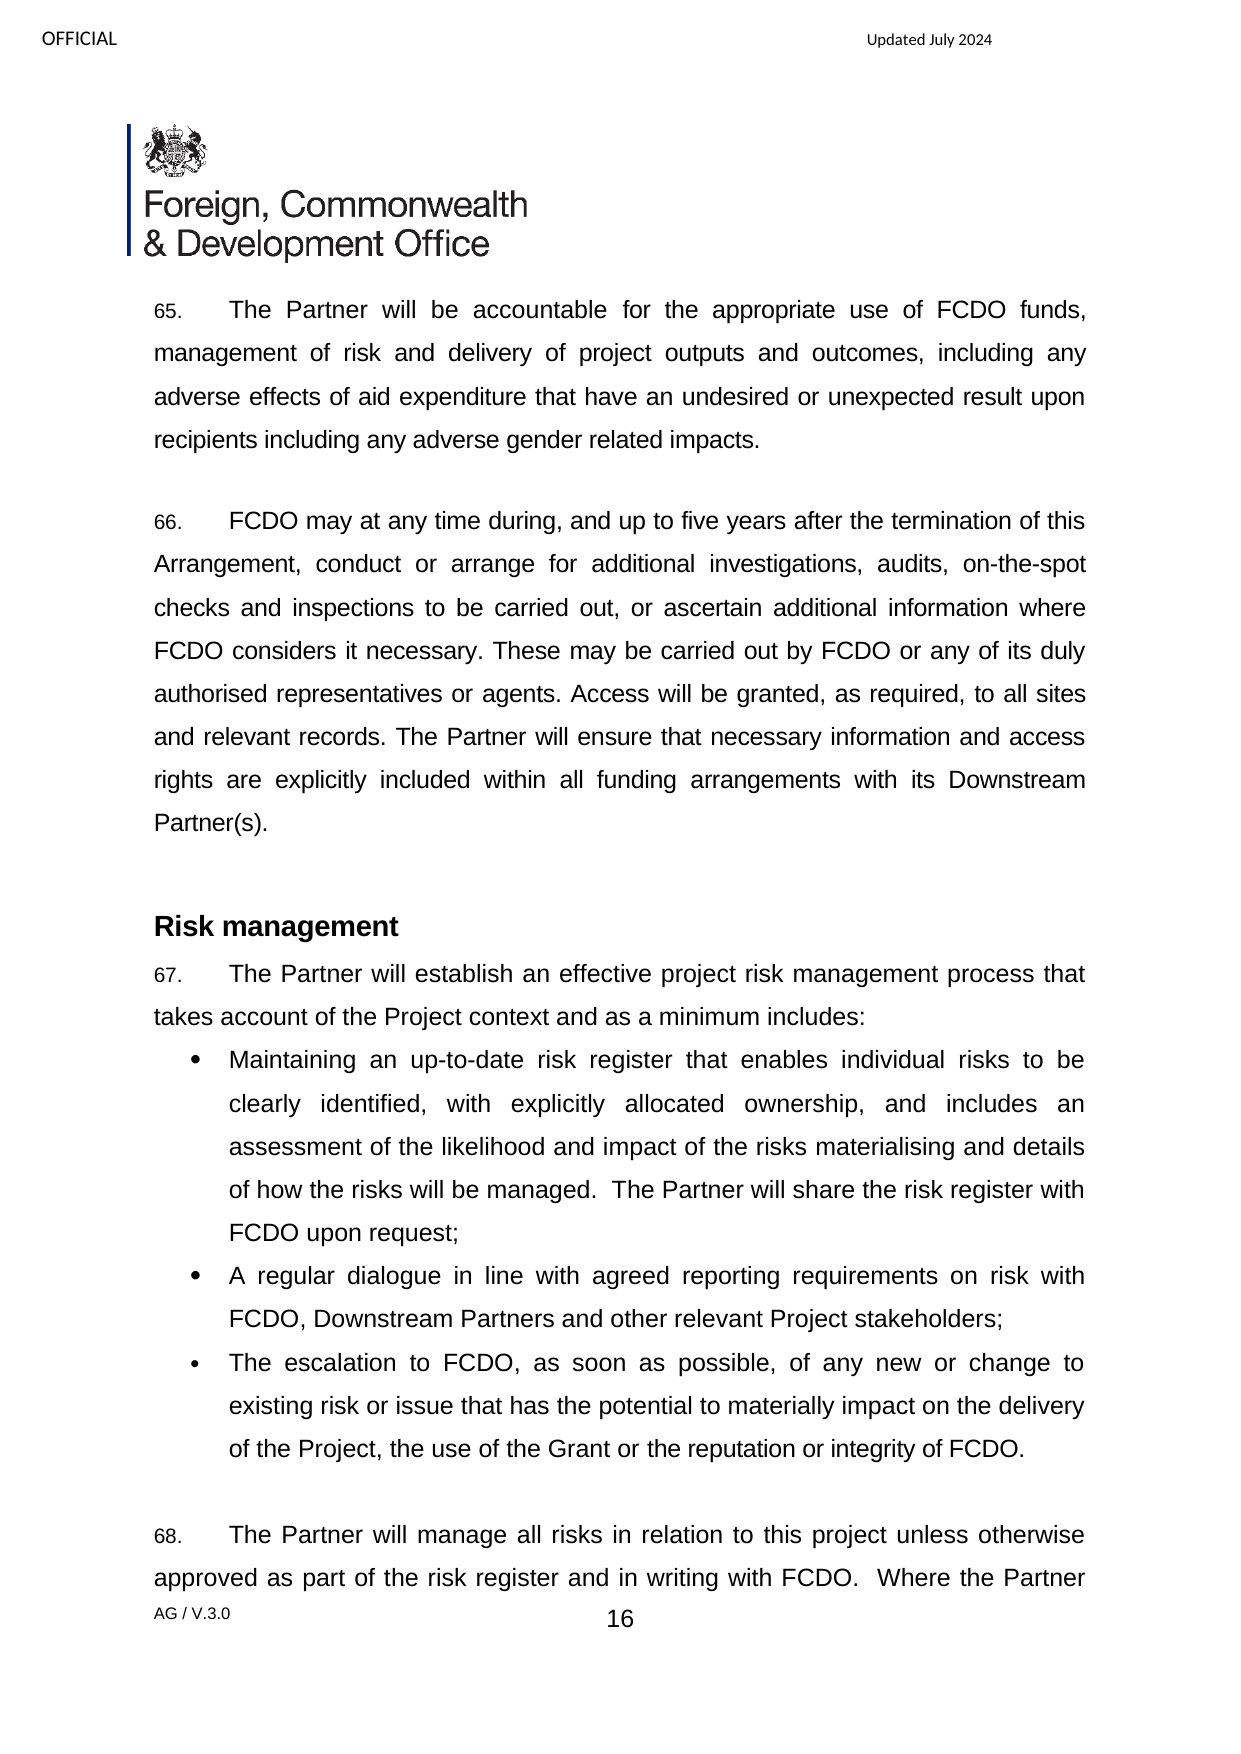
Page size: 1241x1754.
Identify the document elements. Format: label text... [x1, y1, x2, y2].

text Risk management [153, 909, 1087, 942]
list The Partner will manage all risks in relation to this project unless otherwise approved as part of the risk register and in writing with FCDO. Where the Partner [153, 1520, 1087, 1592]
list FCDO may at any time during, and up to five years after the termination of this Arrangement, conduct or arrange for additional investigations, audits, on-the-spot checks and inspections to be carried out, or ascertain additional information where FCDO considers it necessary. These may be carried out by FCDO or any of its duly authorised representatives or agents. Access will be granted, as required, to all sites and relevant records. The Partner will ensure that necessary information and access rights are explicitly included within all funding arrangements with its Downstream Partner(s). [153, 506, 1087, 837]
list Maintaining an up-to-date risk register that enables individual risks to be clearly identified, with explicitly allocated ownership, and includes an assessment of the likelihood and impact of the risks materialising and details of how the risks will be managed. The Partner will share the risk register with FCDO upon request; [191, 1045, 1087, 1247]
list The Partner will establish an effective project risk management process that takes account of the Project context and as a minimum includes: [153, 959, 1087, 1031]
list The Partner will be accountable for the appropriate use of FCDO funds, management of risk and delivery of project outputs and outcomes, including any adverse effects of aid expenditure that have an undesired or unexpected result upon recipients including any adverse gender related impacts. [153, 295, 1087, 453]
list The escalation to FCDO, as soon as possible, of any new or change to existing risk or issue that has the potential to materially impact on the delivery of the Project, the use of the Grant or the reputation or integrity of FCDO. [191, 1347, 1087, 1462]
list A regular dialogue in line with agreed reporting requirements on risk with FCDO, Downstream Partners and other relevant Project stakeholders; [191, 1261, 1087, 1333]
